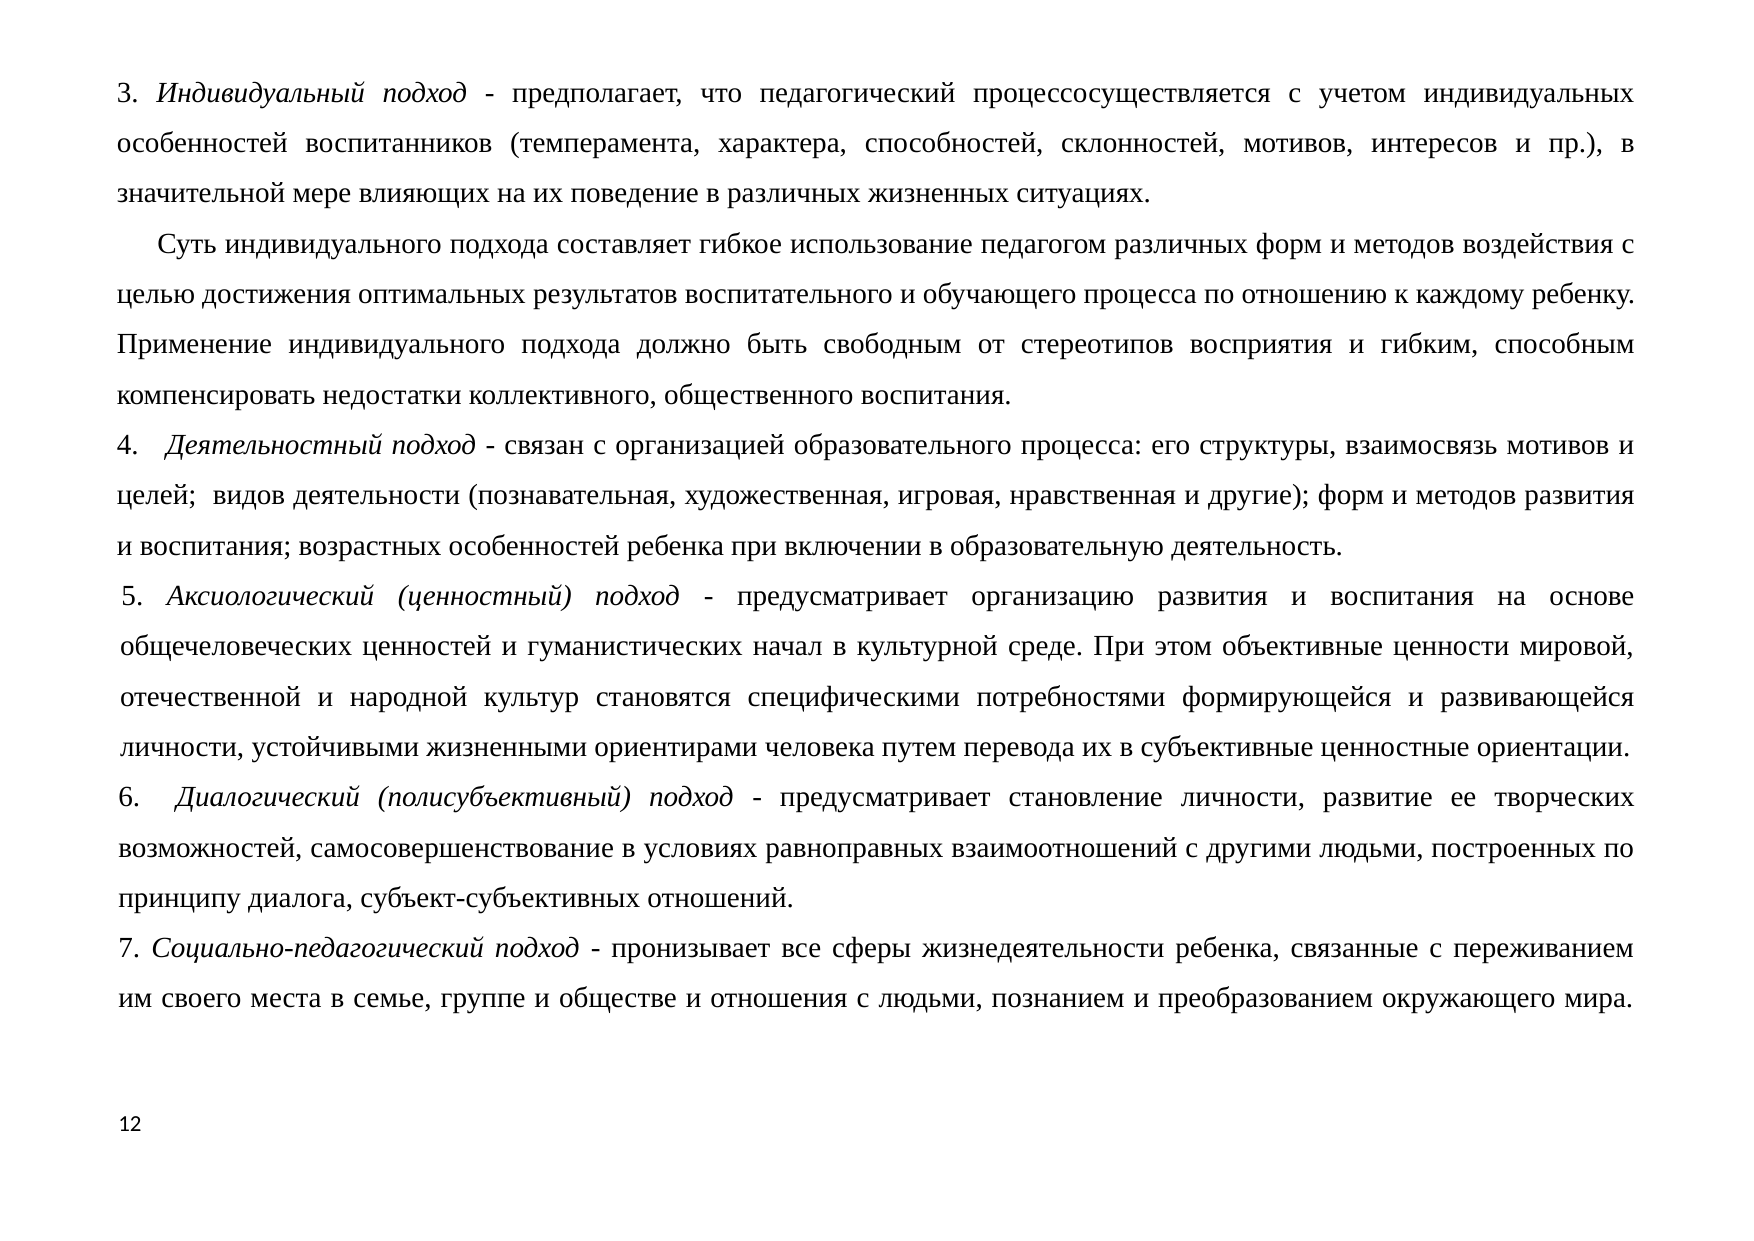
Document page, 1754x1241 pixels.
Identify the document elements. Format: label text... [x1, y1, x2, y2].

text 4. Деятельностный подход - связан с организацией образовательного процесса: его структуры, взаимосвязь мотивов и целей; видов деятельности (познавательная, художественная, игровая, нравственная и другие); форм и методов развития и воспитания; возрастных особенностей ребенка при включении в образовательную деятельность. [117, 427, 1636, 561]
text 3. Индивидуальный подход - предполагает, что педагогический процессосуществляется с учетом индивидуальных особенностей воспитанников (темперамента, характера, способностей, склонностей, мотивов, интересов и пр.), в значительной мере влияющих на их поведение в различных жизненных ситуациях. [117, 75, 1636, 209]
text Суть индивидуального подхода составляет гибкое использование педагогом различных форм и методов воздействия с целью достижения оптимальных результатов воспитательного и обучающего процесса по отношению к каждому ребенку. Применение индивидуального подхода должно быть свободным от стереотипов восприятия и гибким, способным компенсировать недостатки коллективного, общественного воспитания. [117, 226, 1636, 410]
text 6. Диалогический (полисубъективный) подход - предусматривает становление личности, развитие ее творческих возможностей, самосовершенствование в условиях равноправных взаимоотношений с другими людьми, построенных по принципу диалога, субъект-субъективных отношений. [118, 779, 1636, 913]
text 5. Аксиологический (ценностный) подход - предусматривает организацию развития и воспитания на основе общечеловеческих ценностей и гуманистических начал в культурной среде. При этом объективные ценности мировой, отечественной и народной культур становятся специфическими потребностями формирующейся и развивающейся личности, устойчивыми жизненными ориентирами человека путем перевода их в субъективные ценностные ориентации. [120, 578, 1636, 763]
text 7. Социально-педагогический подход - пронизывает все сферы жизнедеятельности ребенка, связанные с переживанием им своего места в семье, группе и обществе и отношения с людьми, познанием и преобразованием окружающего мира. [118, 930, 1636, 1014]
